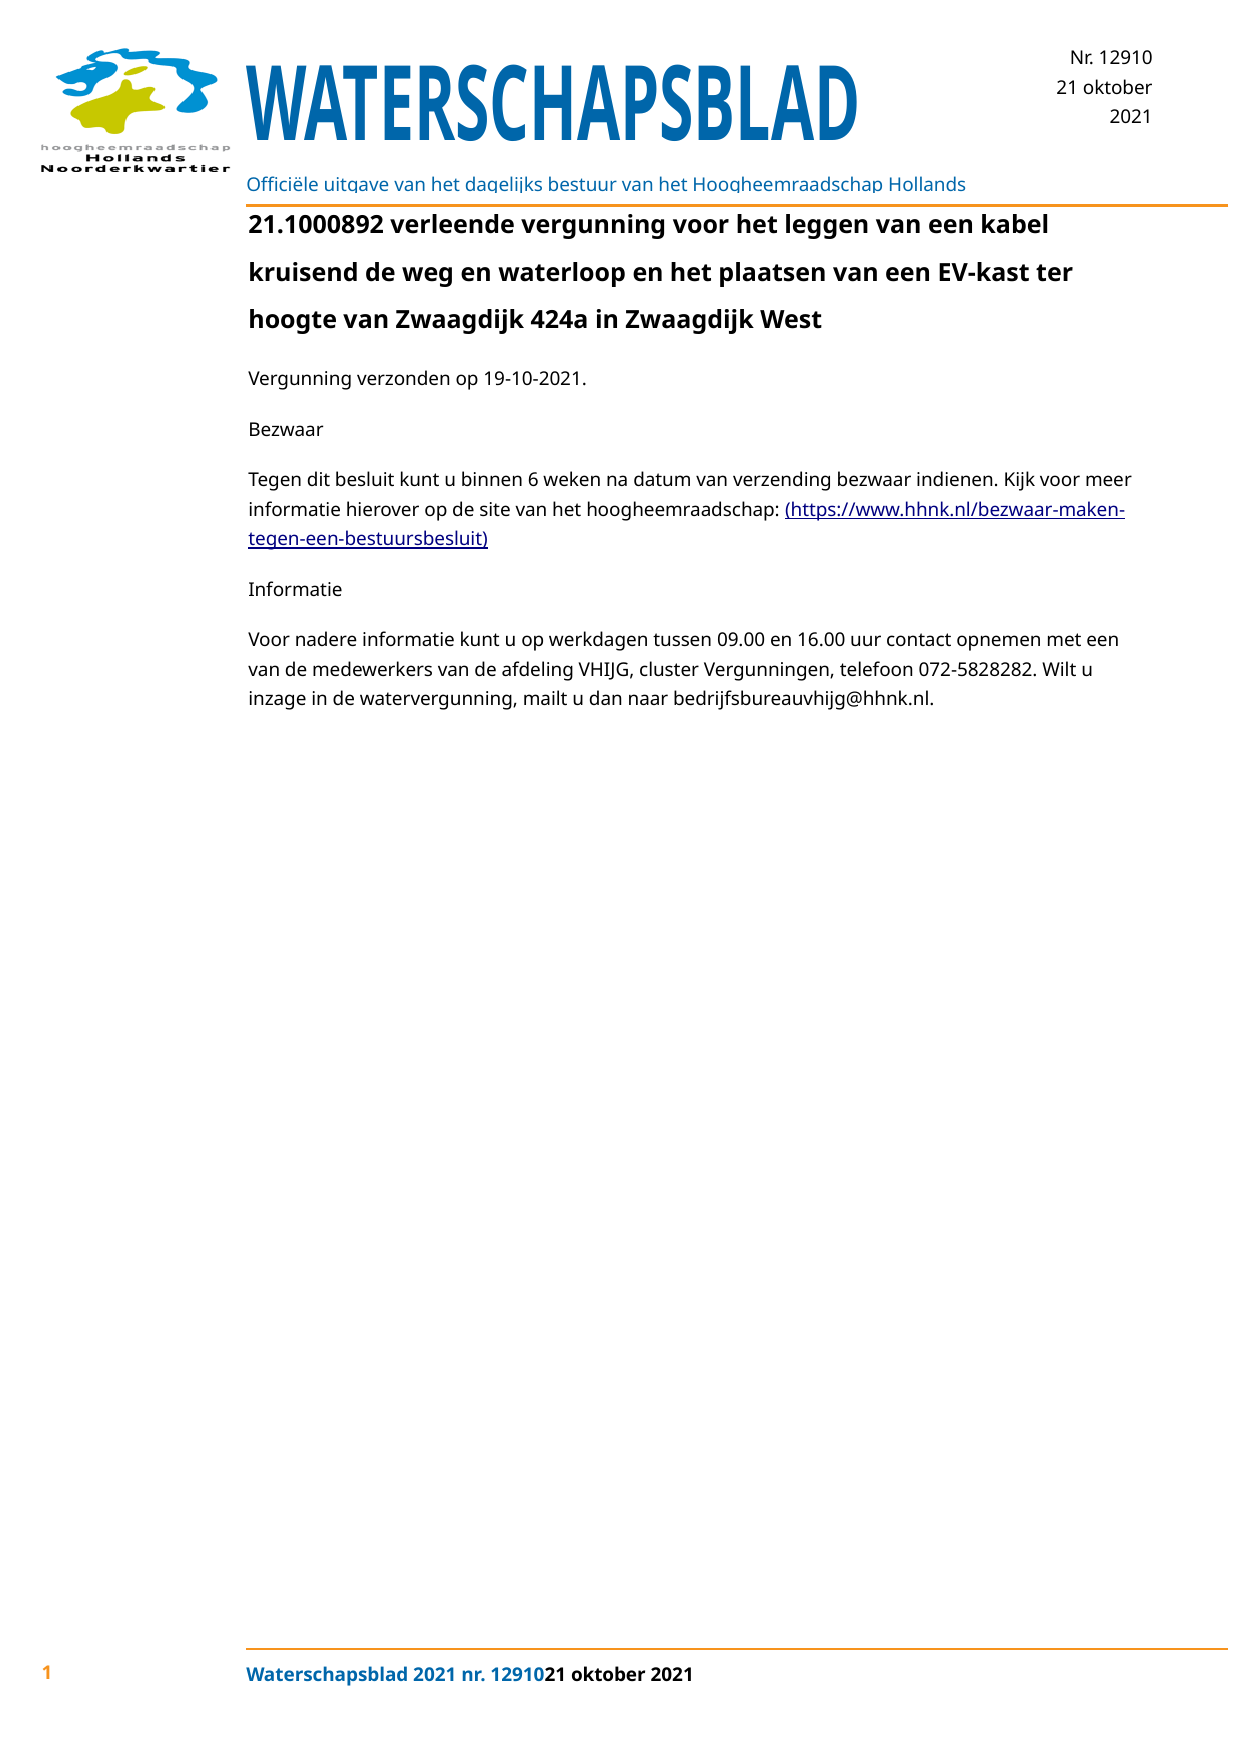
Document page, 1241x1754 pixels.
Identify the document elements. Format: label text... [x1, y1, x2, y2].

picture [41, 47, 231, 172]
text Vergunning verzonden op 19-10-2021. [248, 366, 1152, 391]
text 21.1000892 verleende vergunning voor het leggen van een kabel kruisend de weg en waterloop en het plaatsen van een EV-kast ter hoogte van Zwaagdijk 424a in Zwaagdijk West [248, 207, 1152, 336]
text Informatie [248, 576, 1152, 602]
text Voor nadere informatie kunt u op werkdagen tussen 09.00 en 16.00 uur contact opnemen met een van de medewerkers van de afdeling VHIJG, cluster Vergunningen, telefoon 072-5828282. Wilt u inzage in de watervergunning, mailt u dan naar bedrijfsbureauvhijg@hhnk.nl. [248, 626, 1152, 711]
text Tegen dit besluit kunt u binnen 6 weken na datum van verzending bezwaar indienen. Kijk voor meer informatie hierover op de site van het hoogheemraadschap: (https://www.hhnk.nl/bezwaar-maken-tegen-een-bestuursbesluit) [248, 466, 1152, 551]
text Bezwaar [248, 416, 1152, 442]
